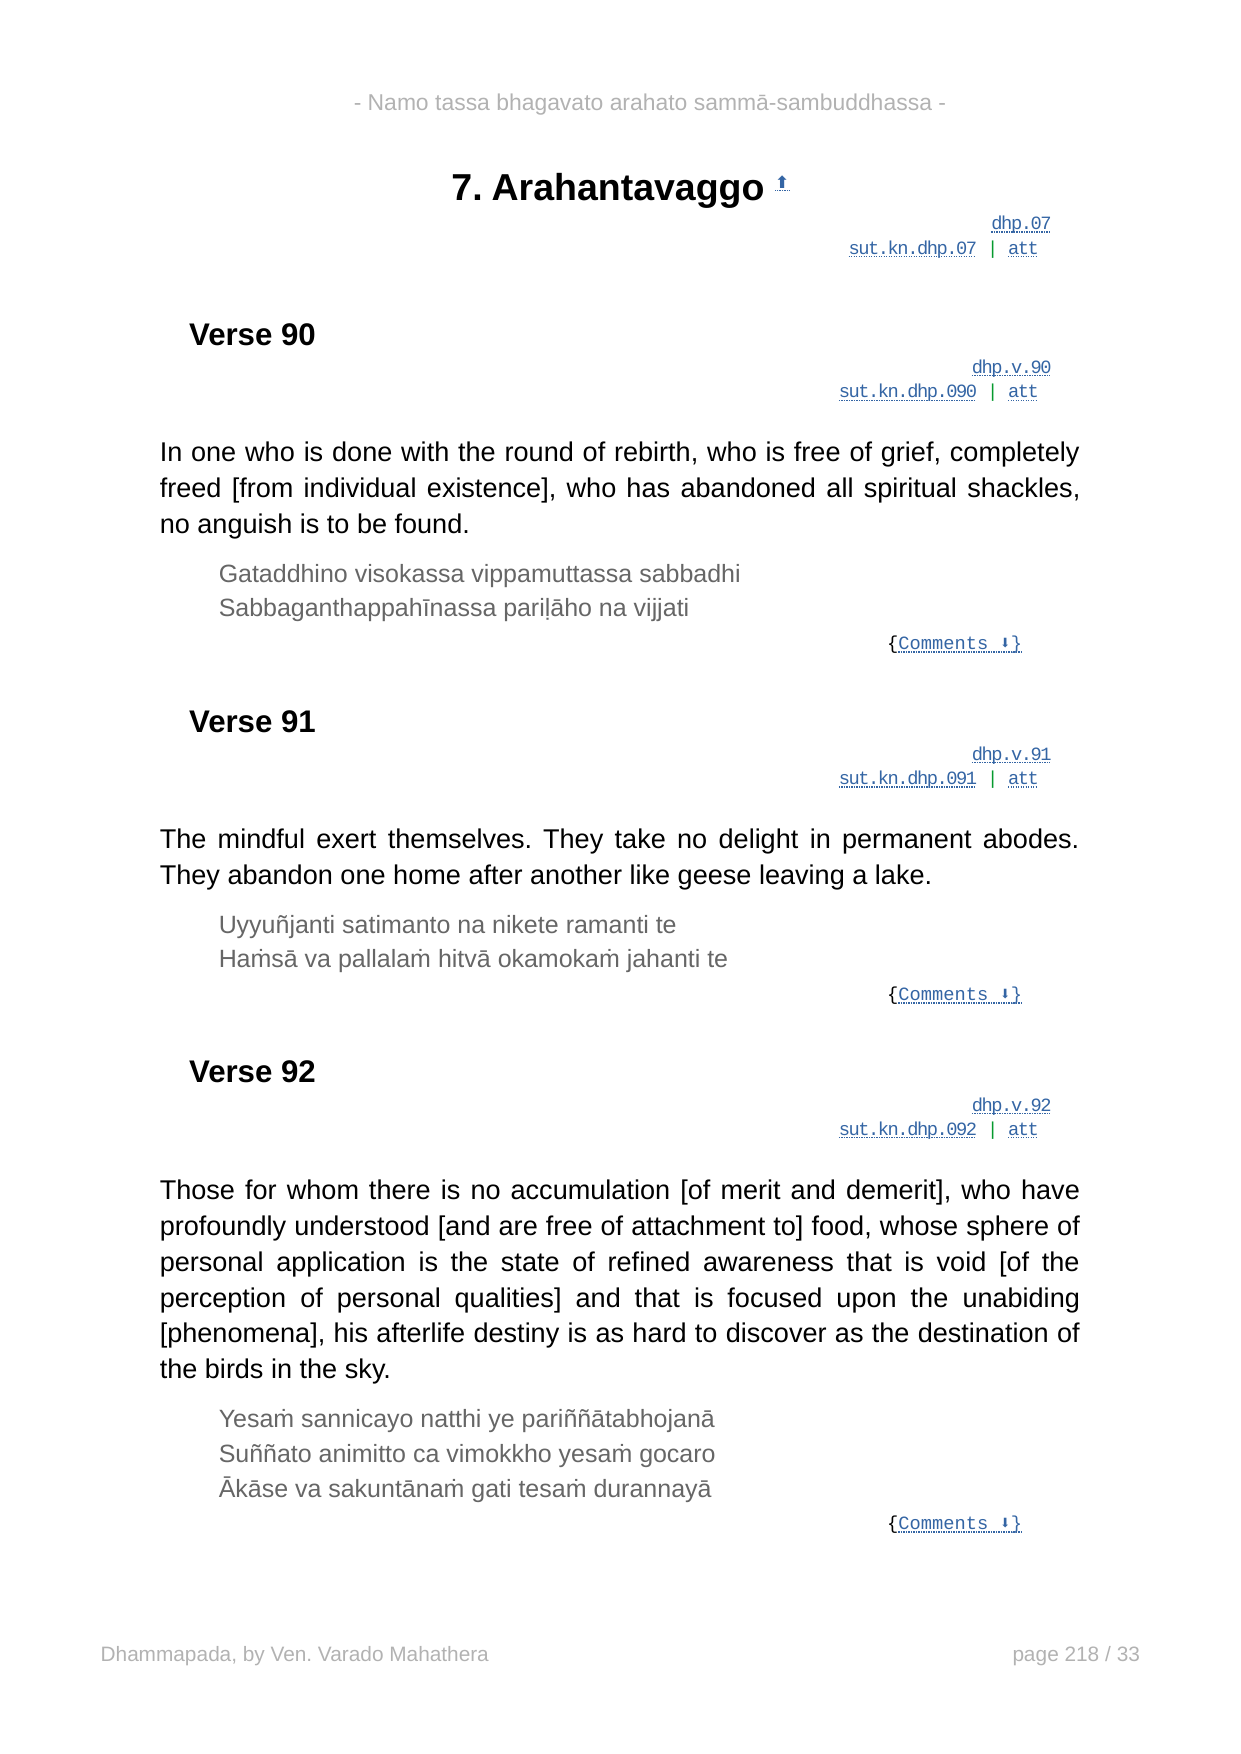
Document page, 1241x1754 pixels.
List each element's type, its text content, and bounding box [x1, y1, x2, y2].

text Those for whom there is no accumulation [of merit and demerit], who have profoundly understood [and are free of attachment to] food, whose sphere of personal application is the state of refined awareness that is void [of the perception of personal qualities] and that is focused upon the unabiding [phenomena], his afterlife destiny is as hard to discover as the destination of the birds in the sky. [159, 1174, 1081, 1385]
text Suññato animitto ca vimokkho yesaṁ gocaro [218, 1439, 1110, 1468]
text {Comments ⬇} [159, 1514, 1022, 1535]
subtitle Verse 91 [189, 703, 1140, 739]
text dhp.v.90 sut.kn.dhp.090 | att [159, 358, 1051, 403]
text Gataddhino visokassa vippamuttassa sabbadhi [218, 559, 1110, 587]
text Sabbaganthappahīnassa pariḷāho na vijjati [218, 593, 1110, 622]
text dhp.v.92 sut.kn.dhp.092 | att [159, 1095, 1051, 1141]
text The mindful exert themselves. They take no delight in permanent abodes. They abandon one home after another like geese leaving a lake. [159, 823, 1081, 890]
text Ākāse va sakuntānaṁ gati tesaṁ durannayā [218, 1473, 1110, 1502]
text Yesaṁ sannicayo natthi ye pariññātabhojanā [218, 1404, 1110, 1433]
text {Comments ⬇} [159, 985, 1022, 1006]
text dhp.07 sut.kn.dhp.07 | att [159, 214, 1051, 260]
text dhp.v.91 sut.kn.dhp.091 | att [159, 744, 1051, 790]
subtitle Verse 90 [189, 316, 1140, 352]
subtitle Verse 92 [189, 1053, 1140, 1089]
text {Comments ⬇} [159, 634, 1022, 655]
text Haṁsā va pallalaṁ hitvā okamokaṁ jahanti te [218, 944, 1110, 973]
text Uyyuñjanti satimanto na nikete ramanti te [218, 909, 1110, 938]
text In one who is done with the round of rebirth, who is free of grief, completely freed [from individual existence], who has abandoned all spiritual shackles, no anguish is to be found. [159, 436, 1081, 539]
subtitle 7. Arahantavaggo ⬆ [100, 165, 1140, 208]
